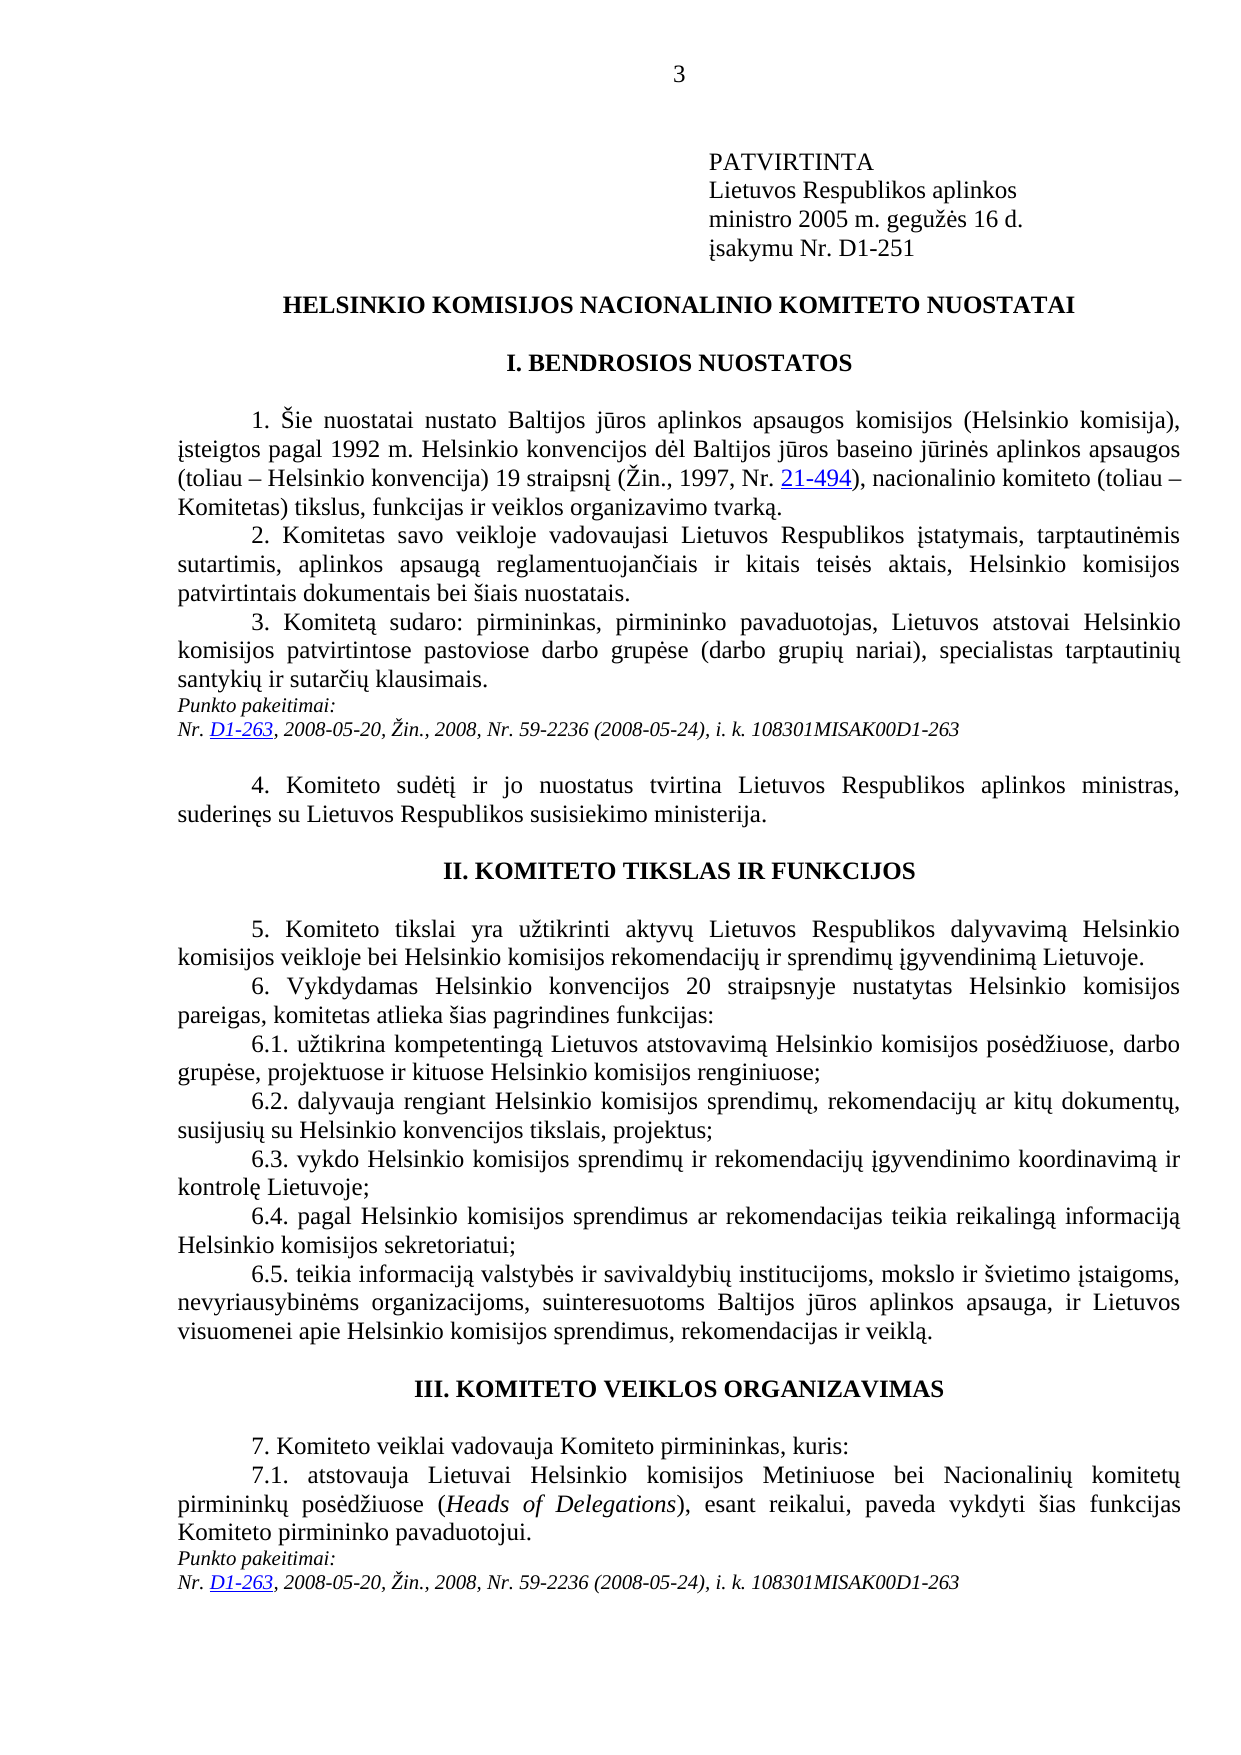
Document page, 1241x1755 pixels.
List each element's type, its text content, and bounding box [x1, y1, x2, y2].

text 6.5. teikia informaciją valstybės ir savivaldybių institucijoms, mokslo ir švietimo įstaigoms, nevyriausybinėms organizacijoms, suinteresuotoms Baltijos jūros aplinkos apsauga, ir Lietuvos visuomenei apie Helsinkio komisijos sprendimus, rekomendacijas ir veiklą. [177, 1259, 1181, 1345]
text 6.2. dalyvauja rengiant Helsinkio komisijos sprendimų, rekomendacijų ar kitų dokumentų, susijusių su Helsinkio konvencijos tikslais, projektus; [177, 1086, 1181, 1144]
text Nr. D1-263, 2008-05-20, Žin., 2008, Nr. 59-2236 (2008-05-24), i. k. 108301MISAK00D1-263 [177, 717, 1181, 741]
text II. KOMITETO TIKSLAS IR FUNKCIJOS [177, 856, 1181, 885]
text 1. Šie nuostatai nustato Baltijos jūros aplinkos apsaugos komisijos (Helsinkio komisija), įsteigtos pagal 1992 m. Helsinkio konvencijos dėl Baltijos jūros baseino jūrinės aplinkos apsaugos (toliau – Helsinkio konvencija) 19 straipsnį (Žin., 1997, Nr. 21-494), nacionalinio komiteto (toliau – Komitetas) tikslus, funkcijas ir veiklos organizavimo tvarką. [177, 406, 1181, 521]
text Lietuvos Respublikos aplinkos [177, 176, 1181, 204]
text 7. Komiteto veiklai vadovauja Komiteto pirmininkas, kuris: [177, 1431, 1181, 1460]
text 6. Vykdydamas Helsinkio konvencijos 20 straipsnyje nustatytas Helsinkio komisijos pareigas, komitetas atlieka šias pagrindines funkcijas: [177, 971, 1181, 1029]
text Nr. D1-263, 2008-05-20, Žin., 2008, Nr. 59-2236 (2008-05-24), i. k. 108301MISAK00D1-263 [177, 1570, 1181, 1594]
text 4. Komiteto sudėtį ir jo nuostatus tvirtina Lietuvos Respublikos aplinkos ministras, suderinęs su Lietuvos Respublikos susisiekimo ministerija. [177, 770, 1181, 827]
text Punkto pakeitimai: [177, 693, 1181, 717]
text Punkto pakeitimai: [177, 1546, 1181, 1570]
text PATVIRTINTA [177, 147, 1181, 176]
text įsakymu Nr. D1-251 [177, 233, 1181, 262]
text HELSINKIO KOMISIJOS NACIONALINIO KOMITETO NUOSTATAI [177, 291, 1181, 319]
text 6.4. pagal Helsinkio komisijos sprendimus ar rekomendacijas teikia reikalingą informaciją Helsinkio komisijos sekretoriatui; [177, 1201, 1181, 1259]
text I. BENDROSIOS NUOSTATOS [177, 348, 1181, 377]
text 2. Komitetas savo veikloje vadovaujasi Lietuvos Respublikos įstatymais, tarptautinėmis sutartimis, aplinkos apsaugą reglamentuojančiais ir kitais teisės aktais, Helsinkio komisijos patvirtintais dokumentais bei šiais nuostatais. [177, 521, 1181, 607]
text 6.1. užtikrina kompetentingą Lietuvos atstovavimą Helsinkio komisijos posėdžiuose, darbo grupėse, projektuose ir kituose Helsinkio komisijos renginiuose; [177, 1029, 1181, 1086]
text ministro 2005 m. gegužės 16 d. [177, 204, 1181, 233]
text 6.3. vykdo Helsinkio komisijos sprendimų ir rekomendacijų įgyvendinimo koordinavimą ir kontrolę Lietuvoje; [177, 1144, 1181, 1201]
text 5. Komiteto tikslai yra užtikrinti aktyvų Lietuvos Respublikos dalyvavimą Helsinkio komisijos veikloje bei Helsinkio komisijos rekomendacijų ir sprendimų įgyvendinimą Lietuvoje. [177, 914, 1181, 971]
text 7.1. atstovauja Lietuvai Helsinkio komisijos Metiniuose bei Nacionalinių komitetų pirmininkų posėdžiuose (Heads of Delegations), esant reikalui, paveda vykdyti šias funkcijas Komiteto pirmininko pavaduotojui. [177, 1460, 1181, 1546]
text III. KOMITETO VEIKLOS ORGANIZAVIMAS [177, 1374, 1181, 1402]
text 3. Komitetą sudaro: pirmininkas, pirmininko pavaduotojas, Lietuvos atstovai Helsinkio komisijos patvirtintose pastoviose darbo grupėse (darbo grupių nariai), specialistas tarptautinių santykių ir sutarčių klausimais. [177, 607, 1181, 693]
